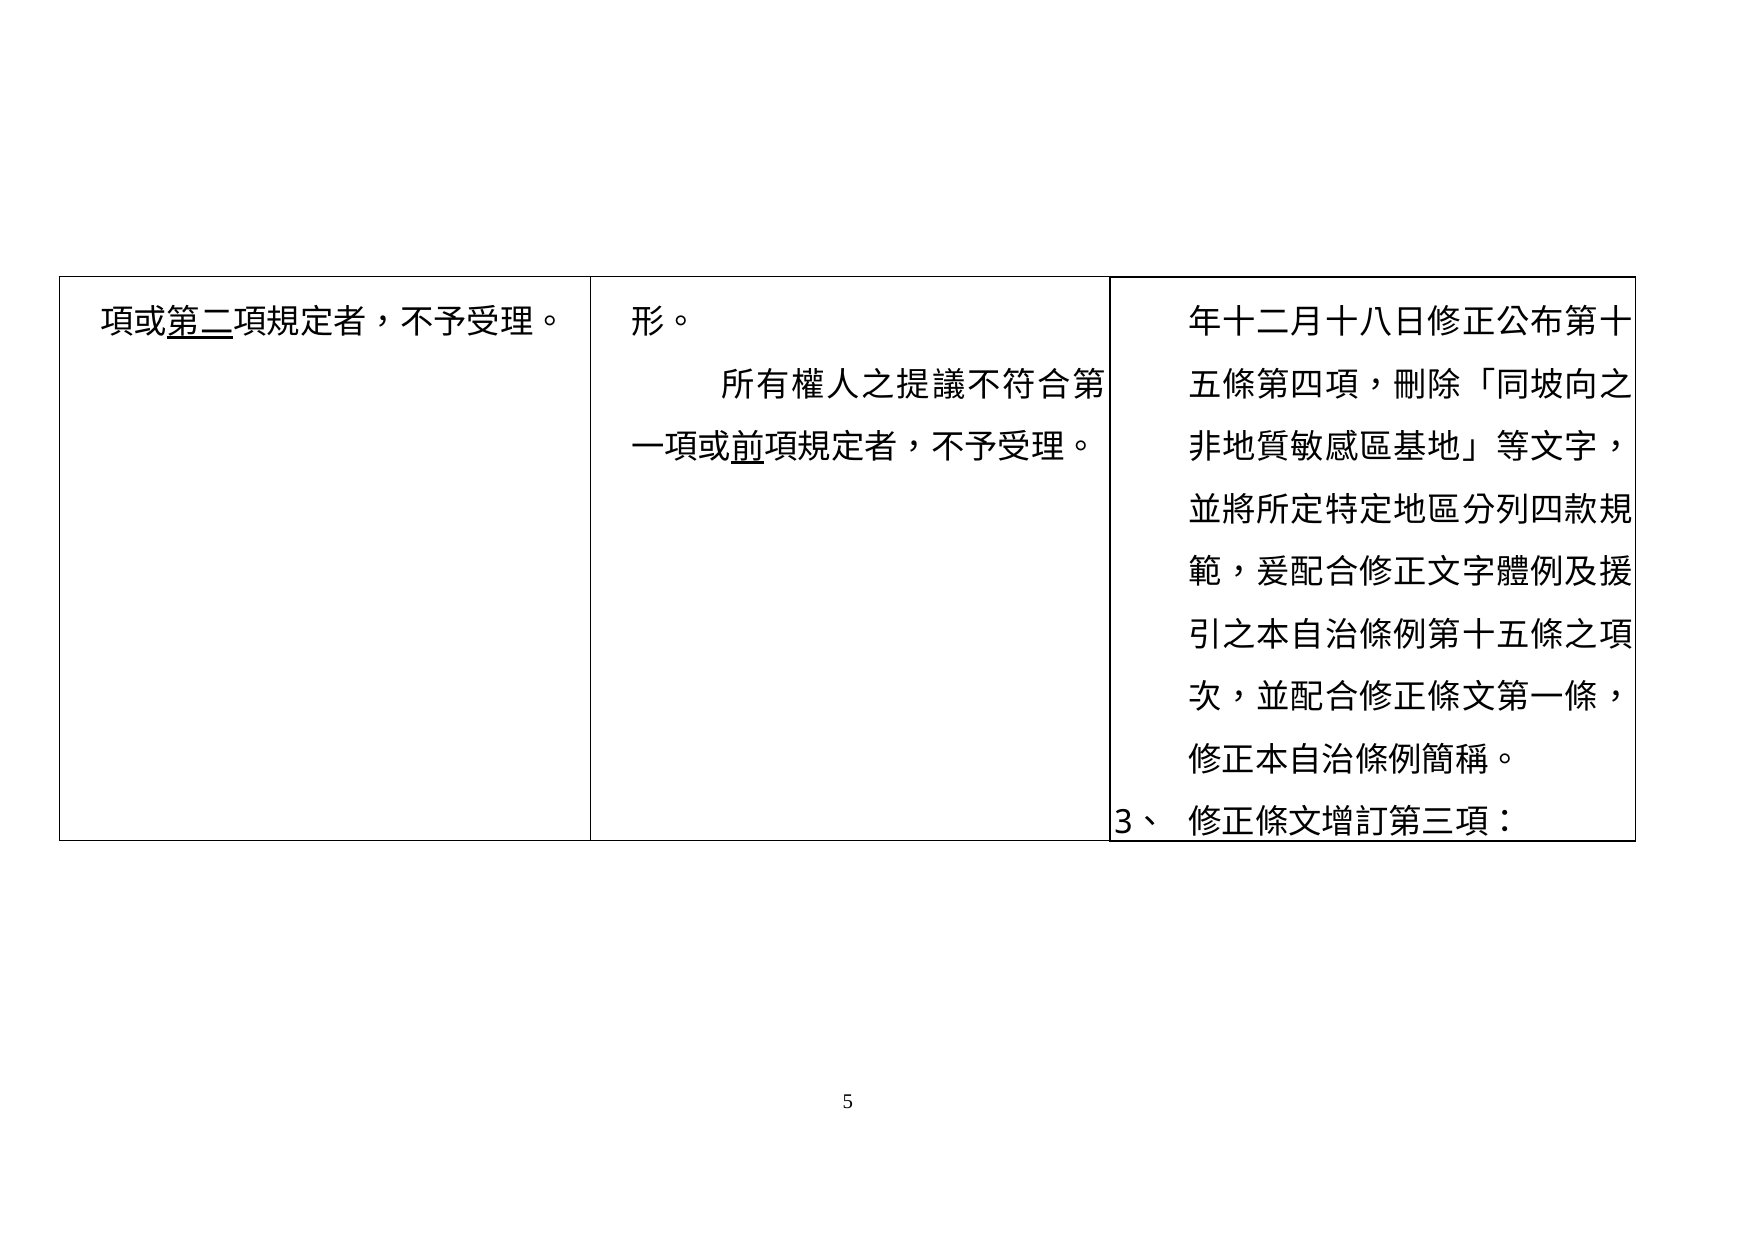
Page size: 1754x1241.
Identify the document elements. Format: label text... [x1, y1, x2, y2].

table_cell 形。 所有權人之提議不符合第一項或前項規定者，不予受理。 [591, 277, 1109, 840]
table_cell 刪除現行條文第二項： 考量「優先」劃定更新地區以完整街廓或面積達二千平方公尺以上範圍整體規劃，較能避免因零星開發而影響都市環境與公共服務機能，而現行條文第二項多屬都市更新自治條例(以下簡稱本條例)第七條「迅行」劃定更新地區規定情形，以其免除現行條文第一項所有權人提議「優先」劃定更新地區規模或面積之限制，不符本府「優先」劃定更新地區之行政目的，爰予刪除。 修正條文第二項： 查現行條文第三項規定，係因修正公布前臺北市都市更新自治條例(下稱本自治條例)第十五條第三項規定，針對特定地區規定不受理申請自行劃定更新單元，基於相同考量，乃針對提議劃定更新地區範圍有所定特定地區情形者，亦不受理提議。嗣本自治條例於一一二年十二月十八日修正公布第十五條第四項，刪除「同坡向之非地質敏感區基地」等文字，並將所定特定地區分列四款規範，爰配合修正文字體例及援引之本自治條例第十五條之項次，並配合修正條文第一條，修正本自治條例簡稱。 修正條文增訂第三項： 查本自治條例於一一二年十二月十八日增訂第十八條，係考量位於水土保持法第三條第三款或山坡地保育利用條例第三條規定劃定之「山坡地」、位於適用「臺北市都市計畫劃定山坡地開發建築管制規定」地區(以下簡稱「山限區」)之土地，其建築物漸有窳陋、傾頹或朽壞情形，亟待改善居住環境，乃增訂條文明定該等地區如未坐落依地質法公告之地質敏感區，經本府本條例第七條第一項第三款迅行劃定或變更為更新地區者，其申請實施都市更新事業，得在一定條件下放寬建築基地建築物高度及建蔽率等限制。基於相同考量，前開「山坡地」及「山限區」建築物如未坐落依地質法公告之地質敏感區，且有本條例第七條第一項第三款規定情形者，應使所有權人得向本府提議劃定更新地區，爰予增訂。 修正條文第四項： 配合本次修正刪除第二項及增訂第三項，將援引之「前項」修正為「第二項」。 [1111, 278, 1635, 840]
table_cell 項或第二項規定者，不予受理。 [60, 277, 590, 840]
